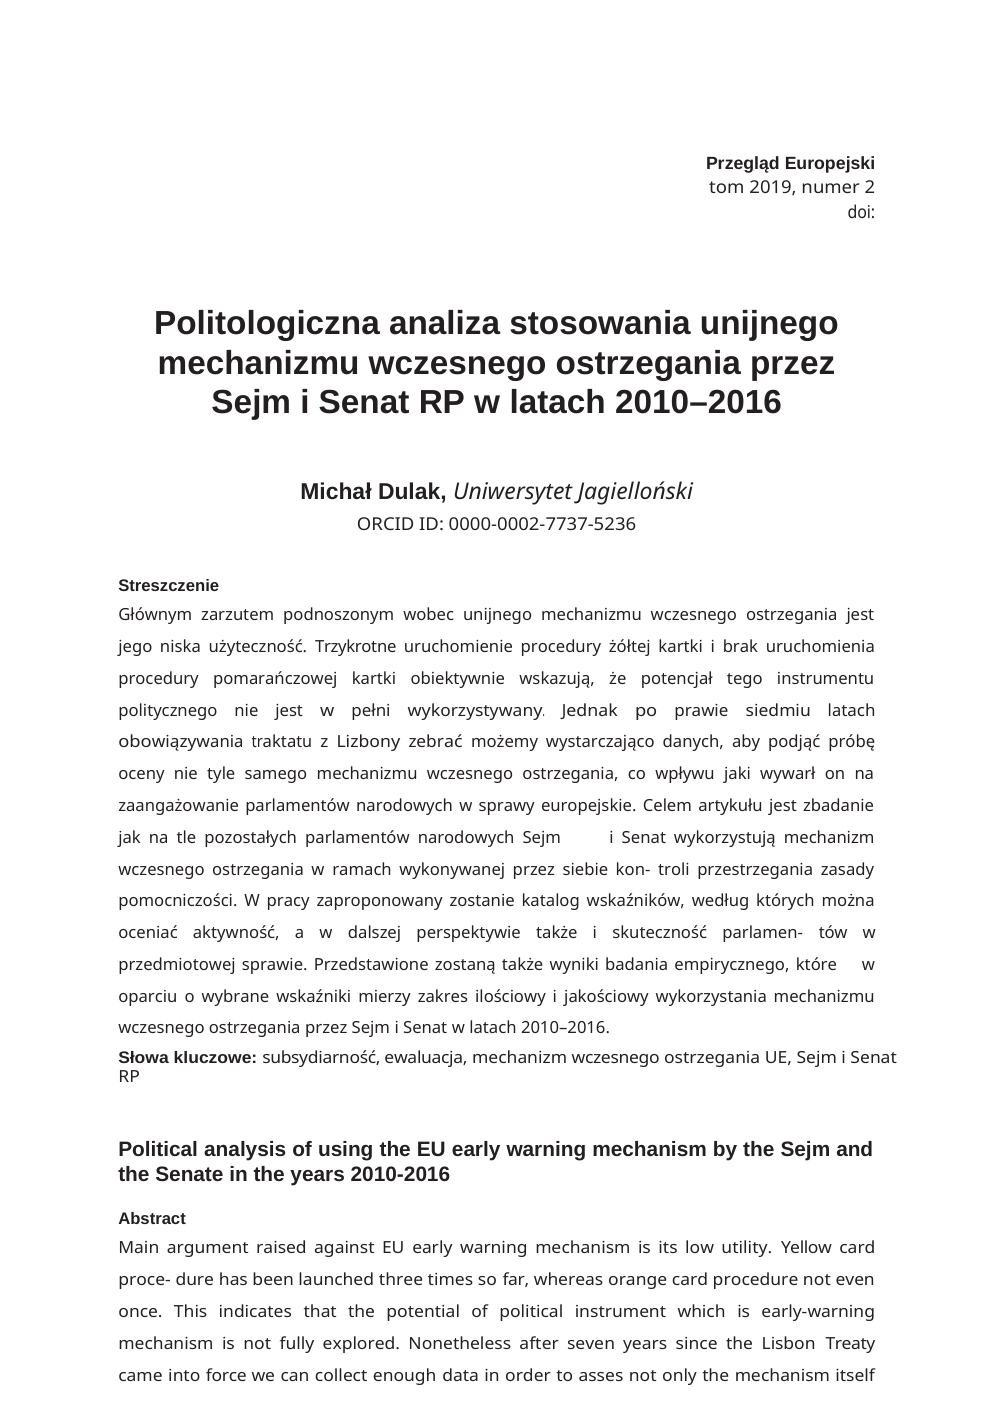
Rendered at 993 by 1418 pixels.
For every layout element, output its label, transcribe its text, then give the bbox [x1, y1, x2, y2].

text Main argument raised against EU early warning mechanism is its low utility. Yellow card proce- dure has been launched three times so far, whereas orange card procedure not even once. This indicates that the potential of political instrument which is early-warning mechanism is not fully explored. Nonetheless after seven years since the Lisbon Treaty came into force we can collect enough data in order to asses not only the mechanism itself [118, 1236, 875, 1386]
text Politologiczna analiza stosowania unijnego mechanizmu wczesnego ostrzegania przez Sejm i Senat RP w latach 2010–2016 [152, 303, 841, 421]
text doi: [106, 199, 875, 223]
text Abstract [118, 1209, 897, 1228]
text Michał Dulak, Uniwersytet Jagielloński [152, 475, 841, 506]
text Przegląd Europejski [106, 153, 875, 173]
text Streszczenie [118, 576, 897, 595]
text Głównym zarzutem podnoszonym wobec unijnego mechanizmu wczesnego ostrzegania jest jego niska użyteczność. Trzykrotne uruchomienie procedury żółtej kartki i brak uruchomienia procedury pomarańczowej kartki obiektywnie wskazują, że potencjał tego instrumentu politycznego nie jest w pełni wykorzystywany. Jednak po prawie siedmiu latach obowiązywania traktatu z Lizbony zebrać możemy wystarczająco danych, aby podjąć próbę oceny nie tyle samego mechanizmu wczesnego ostrzegania, co wpływu jaki wywarł on na zaangażowanie parlamentów narodowych w sprawy europejskie. Celem artykułu jest zbadanie jak na tle pozostałych parlamentów narodowych Sejm i Senat wykorzystują mechanizm wczesnego ostrzegania w ramach wykonywanej przez siebie kon- troli przestrzegania zasady pomocniczości. W pracy zaproponowany zostanie katalog wskaźników, według których można oceniać aktywność, a w dalszej perspektywie także i skuteczność parlamen- tów w przedmiotowej sprawie. Przedstawione zostaną także wyniki badania empirycznego, które w oparciu o wybrane wskaźniki mierzy zakres ilościowy i jakościowy wykorzystania mechanizmu wczesnego ostrzegania przez Sejm i Senat w latach 2010–2016. [118, 603, 875, 1039]
text Słowa kluczowe: subsydiarność, ewaluacja, mechanizm wczesnego ostrzegania UE, Sejm i Senat RP [118, 1048, 897, 1086]
text ORCID ID: 0000-0002-7737-5236 [152, 511, 841, 535]
subtitle Political analysis of using the EU early warning mechanism by the Sejm and the Senate in the years 2010-2016 [118, 1137, 875, 1185]
text tom 2019, numer 2 [106, 174, 875, 198]
